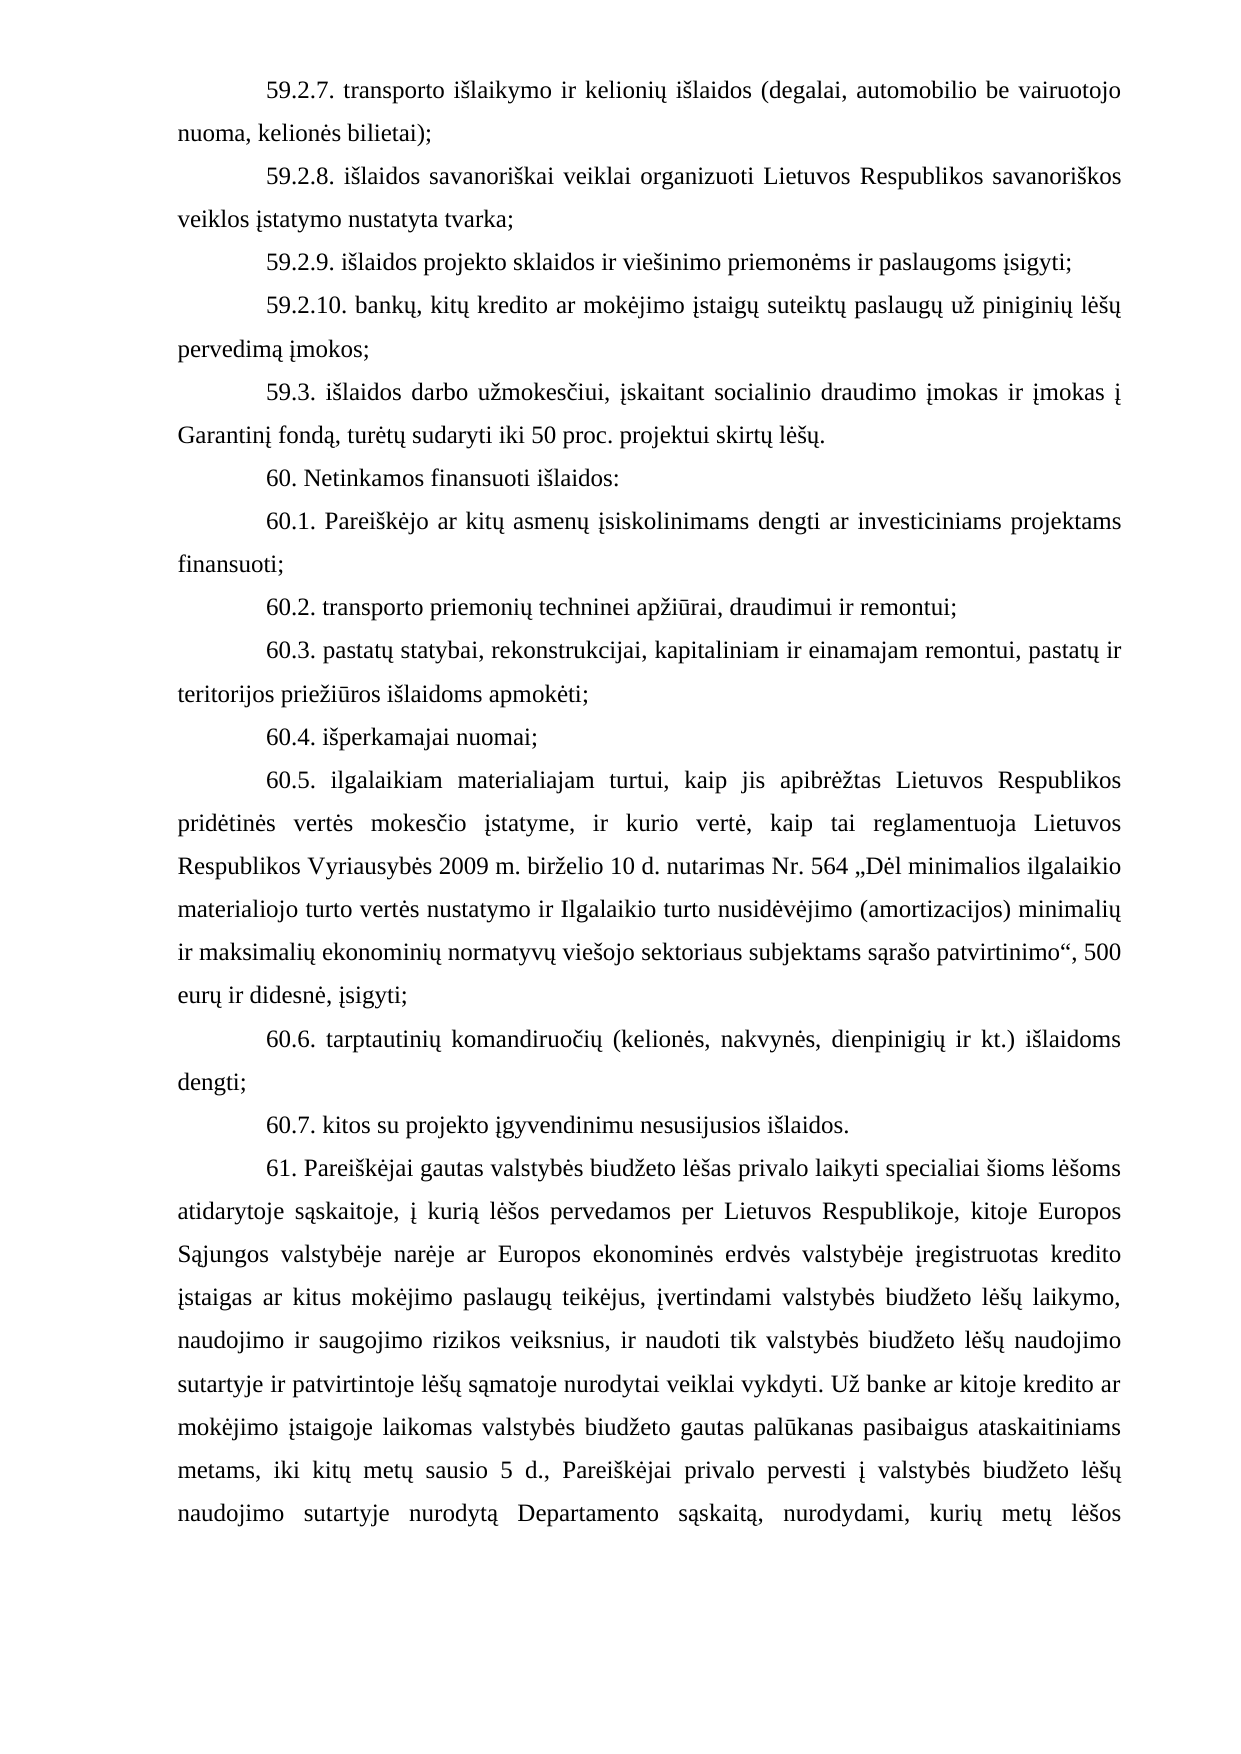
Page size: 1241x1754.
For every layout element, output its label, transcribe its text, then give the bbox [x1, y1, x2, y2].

text 59.3. išlaidos darbo užmokesčiui, įskaitant socialinio draudimo įmokas ir įmokas į Garantinį fondą, turėtų sudaryti iki 50 proc. projektui skirtų lėšų. [177, 377, 1122, 449]
text 60.6. tarptautinių komandiruočių (kelionės, nakvynės, dienpinigių ir kt.) išlaidoms dengti; [177, 1024, 1122, 1096]
text 61. Pareiškėjai gautas valstybės biudžeto lėšas privalo laikyti specialiai šioms lėšoms atidarytoje sąskaitoje, į kurią lėšos pervedamos per Lietuvos Respublikoje, kitoje Europos Sąjungos valstybėje narėje ar Europos ekonominės erdvės valstybėje įregistruotas kredito įstaigas ar kitus mokėjimo paslaugų teikėjus, įvertindami valstybės biudžeto lėšų laikymo, naudojimo ir saugojimo rizikos veiksnius, ir naudoti tik valstybės biudžeto lėšų naudojimo sutartyje ir patvirtintoje lėšų sąmatoje nurodytai veiklai vykdyti. Už banke ar kitoje kredito ar mokėjimo įstaigoje laikomas valstybės biudžeto gautas palūkanas pasibaigus ataskaitiniams metams, iki kitų metų sausio 5 d., Pareiškėjai privalo pervesti į valstybės biudžeto lėšų naudojimo sutartyje nurodytą Departamento sąskaitą, nurodydami, kurių metų lėšos [177, 1153, 1122, 1527]
text 60. Netinkamos finansuoti išlaidos: [177, 463, 1122, 492]
text 60.1. Pareiškėjo ar kitų asmenų įsiskolinimams dengti ar investiciniams projektams finansuoti; [177, 506, 1122, 578]
text 60.7. kitos su projekto įgyvendinimu nesusijusios išlaidos. [177, 1110, 1122, 1139]
text 60.5. ilgalaikiam materialiajam turtui, kaip jis apibrėžtas Lietuvos Respublikos pridėtinės vertės mokesčio įstatyme, ir kurio vertė, kaip tai reglamentuoja Lietuvos Respublikos Vyriausybės 2009 m. birželio 10 d. nutarimas Nr. 564 „Dėl minimalios ilgalaikio materialiojo turto vertės nustatymo ir Ilgalaikio turto nusidėvėjimo (amortizacijos) minimalių ir maksimalių ekonominių normatyvų viešojo sektoriaus subjektams sąrašo patvirtinimo“, 500 eurų ir didesnė, įsigyti; [177, 765, 1122, 1009]
text 59.2.8. išlaidos savanoriškai veiklai organizuoti Lietuvos Respublikos savanoriškos veiklos įstatymo nustatyta tvarka; [177, 161, 1122, 233]
text 60.2. transporto priemonių techninei apžiūrai, draudimui ir remontui; [177, 592, 1122, 621]
text 60.4. išperkamajai nuomai; [177, 722, 1122, 751]
text 59.2.9. išlaidos projekto sklaidos ir viešinimo priemonėms ir paslaugoms įsigyti; [177, 247, 1122, 276]
text 59.2.7. transporto išlaikymo ir kelionių išlaidos (degalai, automobilio be vairuotojo nuoma, kelionės bilietai); [177, 75, 1122, 147]
text 59.2.10. bankų, kitų kredito ar mokėjimo įstaigų suteiktų paslaugų už piniginių lėšų pervedimą įmokos; [177, 291, 1122, 362]
text 60.3. pastatų statybai, rekonstrukcijai, kapitaliniam ir einamajam remontui, pastatų ir teritorijos priežiūros išlaidoms apmokėti; [177, 636, 1122, 707]
